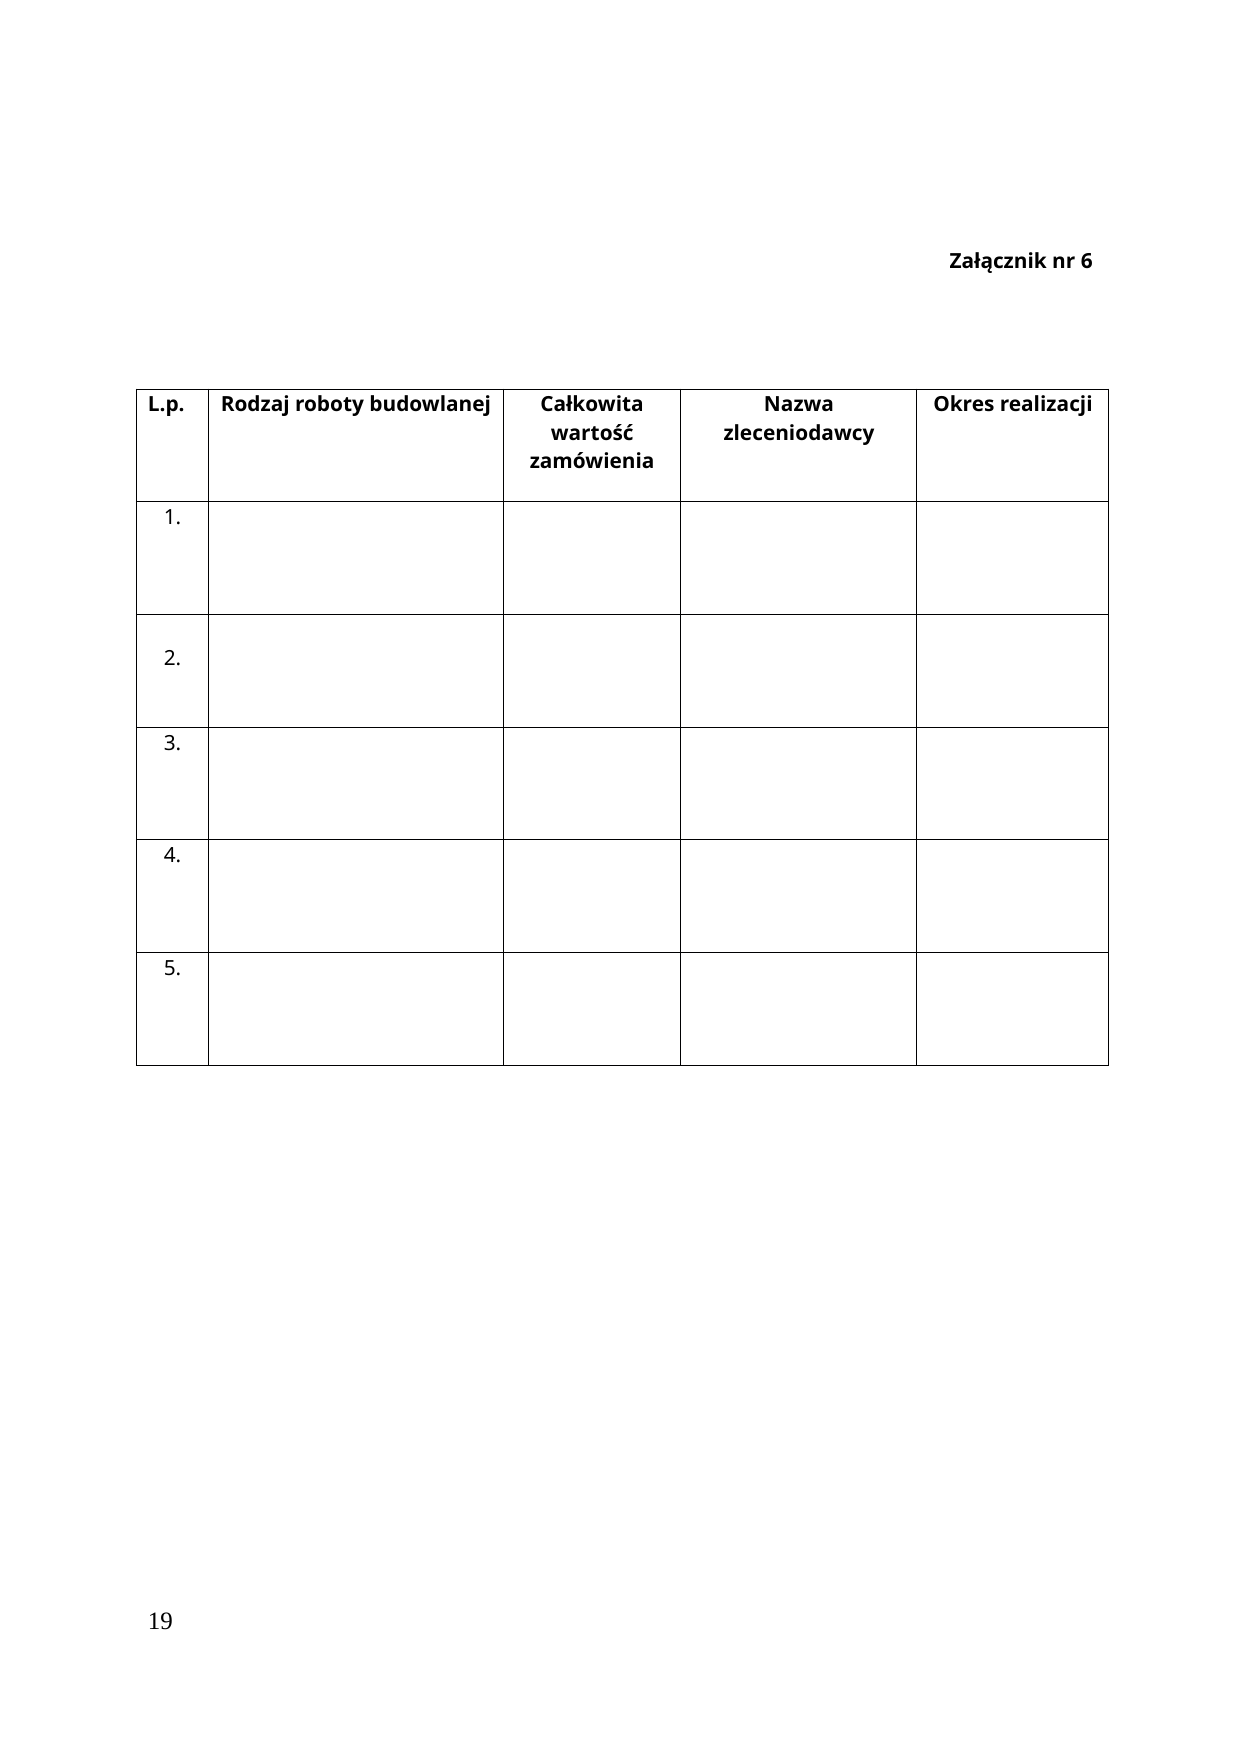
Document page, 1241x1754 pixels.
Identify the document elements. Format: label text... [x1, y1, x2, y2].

table_cell 2. [137, 615, 208, 727]
table_cell [917, 953, 1108, 1065]
table_cell [504, 615, 680, 727]
table_cell 4. [137, 840, 208, 952]
table_cell 3. [137, 728, 208, 839]
table_cell [917, 615, 1108, 727]
table_cell [681, 728, 916, 839]
table_cell [504, 728, 680, 839]
table_cell [504, 953, 680, 1065]
table_cell [917, 728, 1108, 839]
table_header Rodzaj roboty budowlanej [209, 390, 503, 501]
table_cell 1. [137, 502, 208, 614]
table_cell [209, 840, 503, 952]
table_header L.p. [137, 390, 208, 501]
table_header Nazwa zleceniodawcy [681, 390, 916, 501]
table_cell [209, 953, 503, 1065]
table_cell [504, 502, 680, 614]
table_header Całkowita wartość zamówienia [504, 390, 680, 501]
table_cell 5. [137, 953, 208, 1065]
table_cell [681, 953, 916, 1065]
table_cell [209, 728, 503, 839]
table_cell [681, 502, 916, 614]
text Załącznik nr 6 [148, 246, 1093, 275]
table_cell [504, 840, 680, 952]
table_cell [917, 502, 1108, 614]
table_cell [681, 840, 916, 952]
table_cell [681, 615, 916, 727]
table_cell [209, 615, 503, 727]
table_cell [917, 840, 1108, 952]
table_cell [209, 502, 503, 614]
table_header Okres realizacji [917, 390, 1108, 501]
